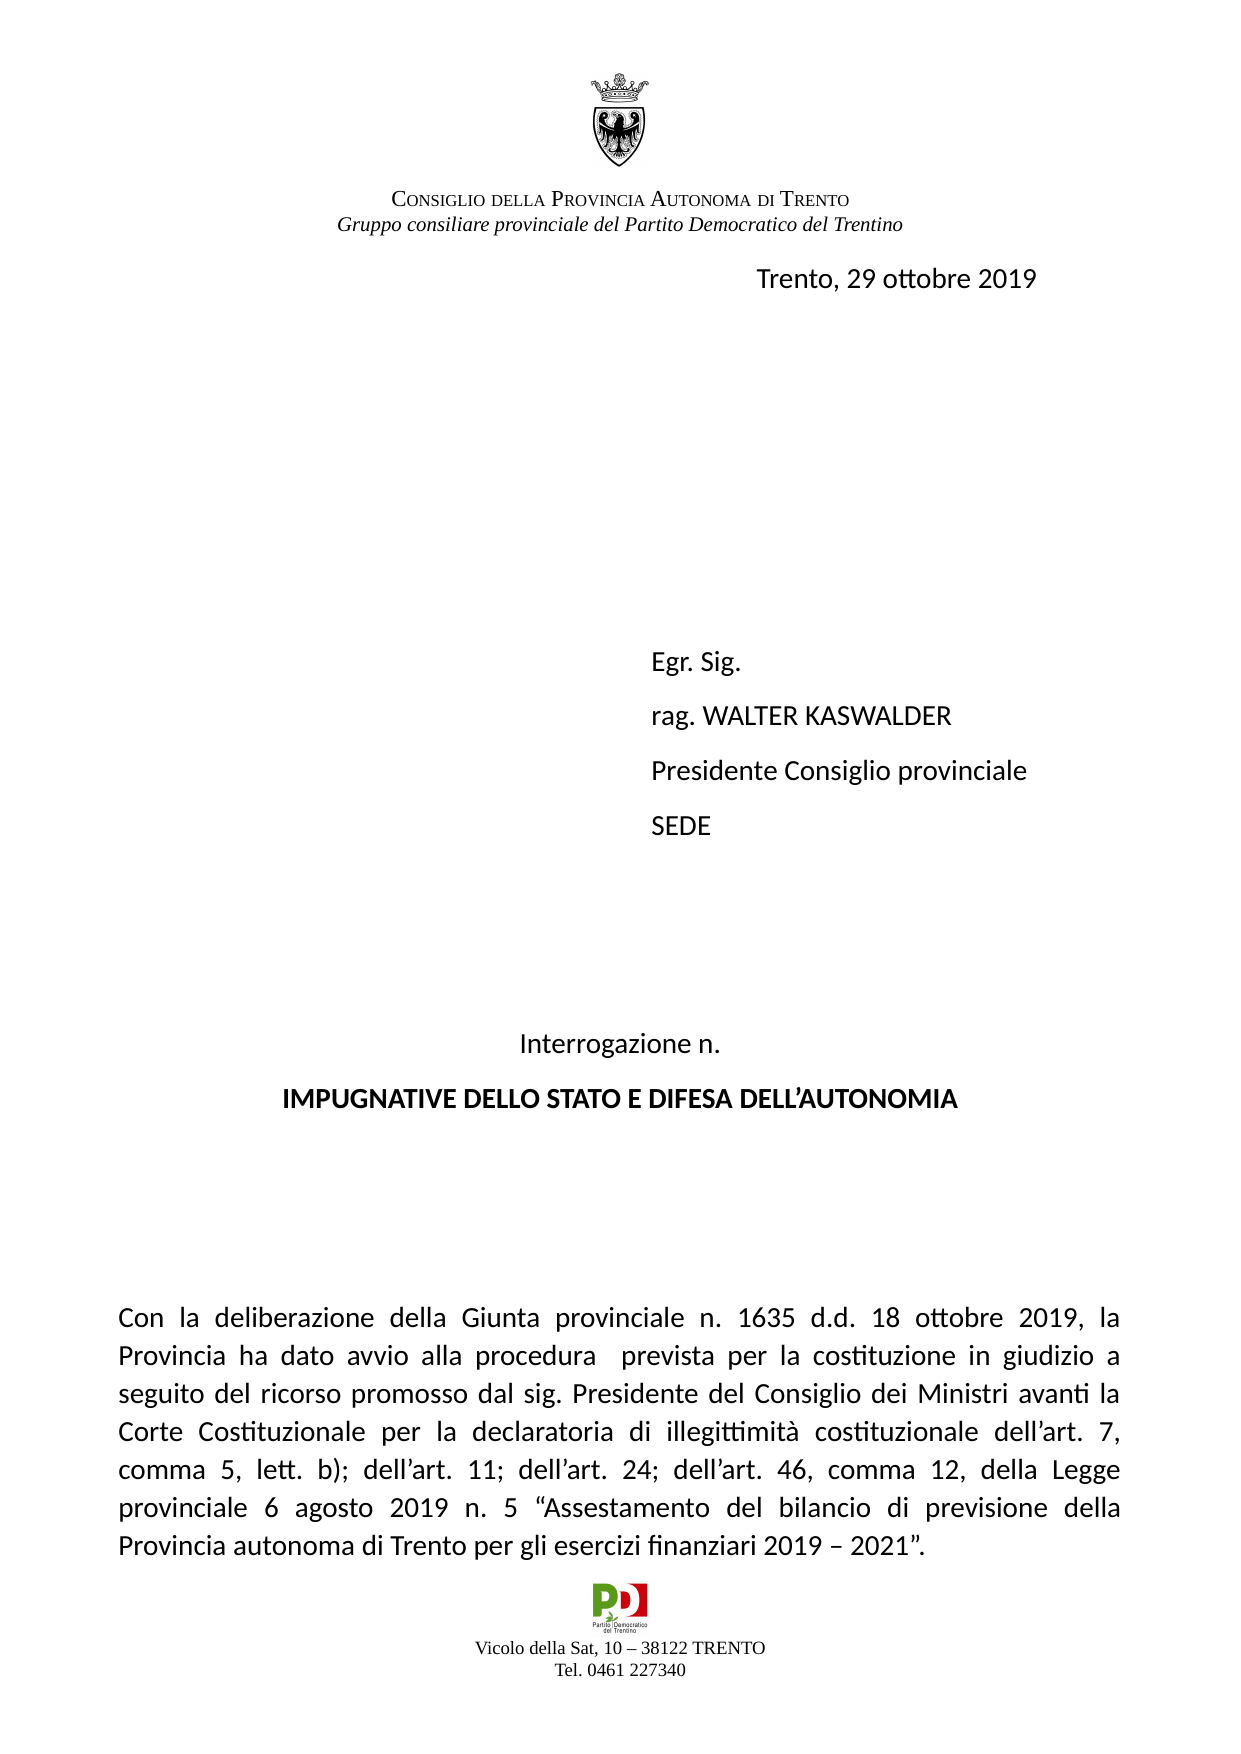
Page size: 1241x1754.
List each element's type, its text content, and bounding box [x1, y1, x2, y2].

text Trento, 29 ottobre 2019 [118, 260, 1122, 295]
text Con la deliberazione della Giunta provinciale n. 1635 d.d. 18 ottobre 2019, la Provincia ha dato avvio alla procedura prevista per la costituzione in giudizio a seguito del ricorso promosso dal sig. Presidente del Consiglio dei Ministri avanti la Corte Costituzionale per la declaratoria di illegittimità costituzionale dell’art. 7, comma 5, lett. b); dell’art. 11; dell’art. 24; dell’art. 46, comma 12, della Legge provinciale 6 agosto 2019 n. 5 “Assestamento del bilancio di previsione della Provincia autonoma di Trento per gli esercizi finanziari 2019 – 2021”. [118, 1299, 1122, 1563]
text Interrogazione n. [118, 1025, 1122, 1061]
text Egr. Sig. [118, 643, 1122, 678]
text SEDE [118, 807, 1122, 842]
text rag. WALTER KASWALDER [118, 697, 1122, 733]
picture [590, 1581, 650, 1637]
text IMPUGNATIVE DELLO STATO E DIFESA DELL’AUTONOMIA [118, 1080, 1122, 1116]
picture [590, 73, 650, 167]
text Presidente Consiglio provinciale [118, 752, 1122, 788]
